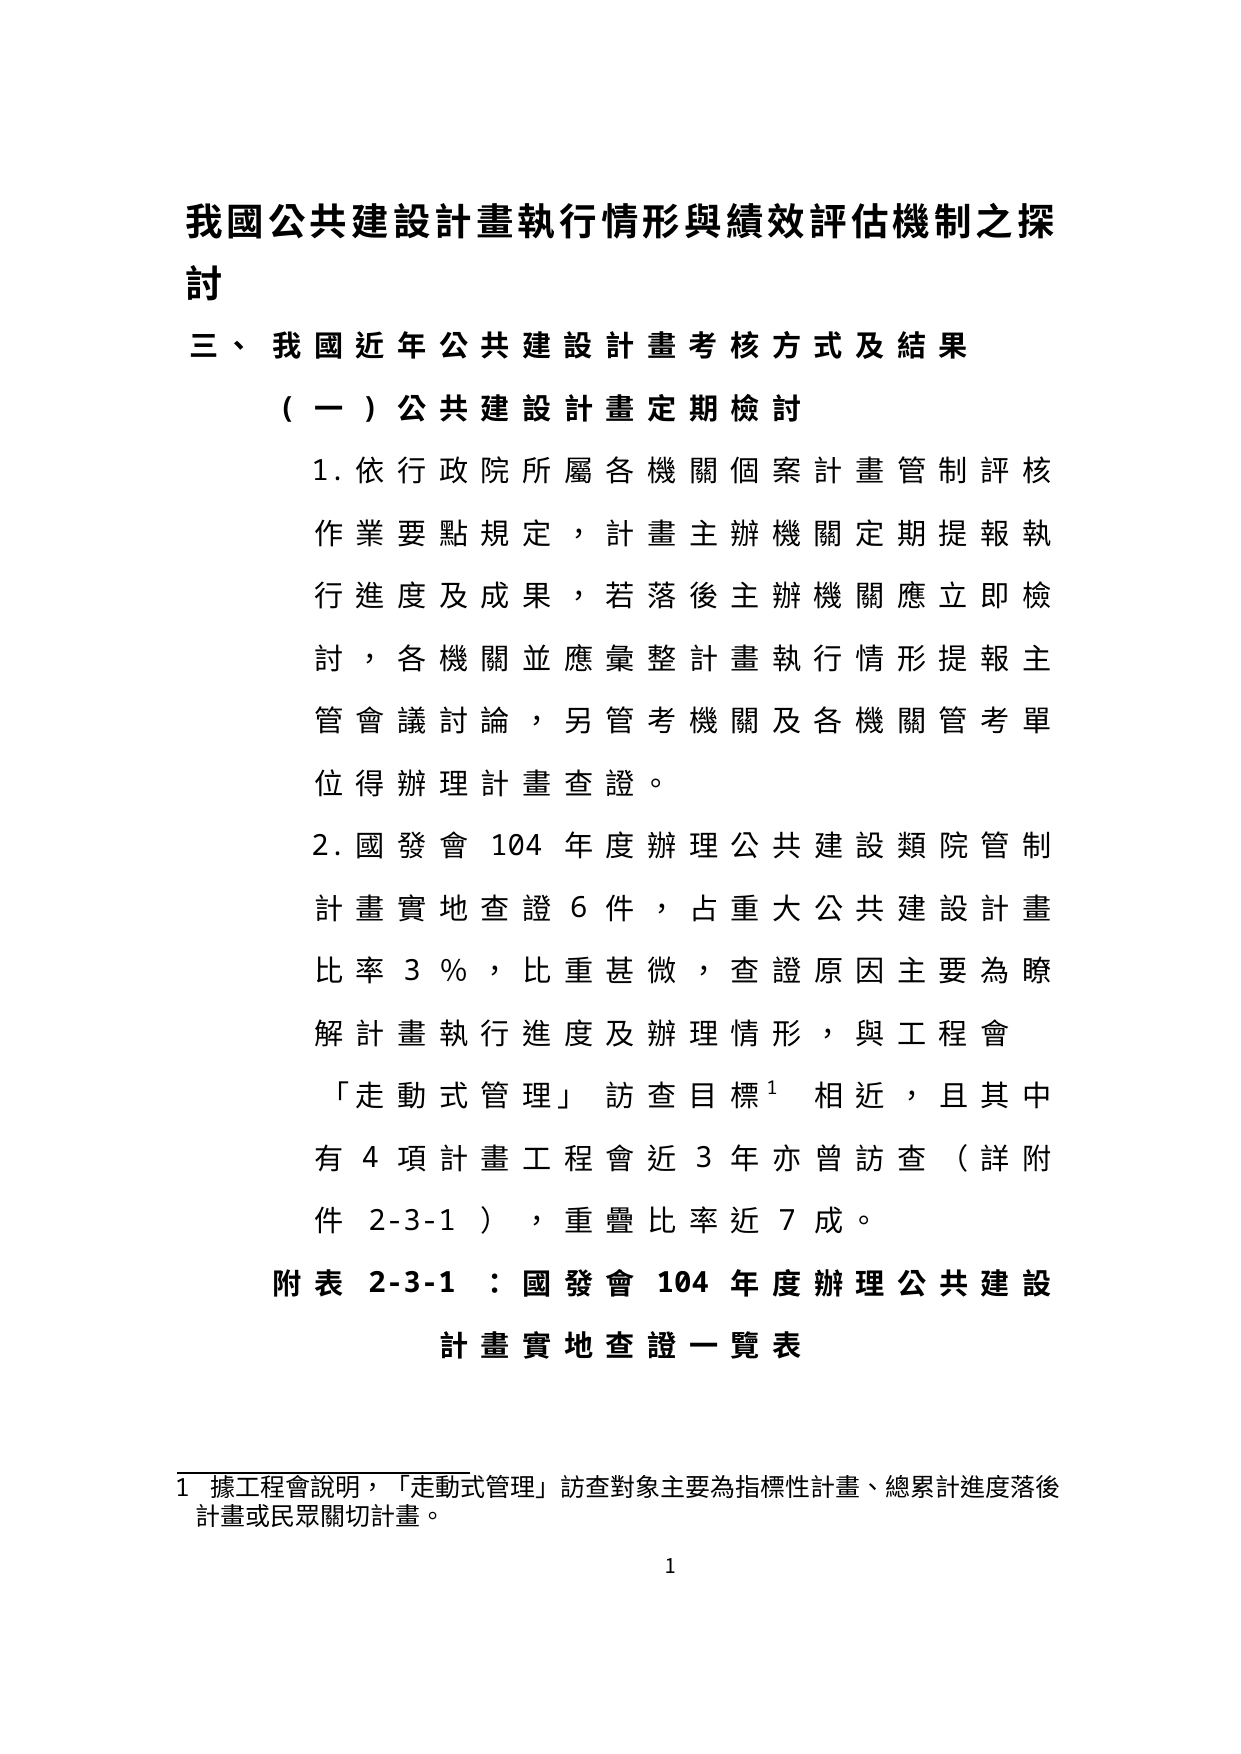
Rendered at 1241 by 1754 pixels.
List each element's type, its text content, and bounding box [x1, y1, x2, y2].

text 附表2-3-1：國發會104年度辦理公共建設計畫實地查證一覽表 [242, 1240, 1058, 1365]
text 2.國發會104年度辦理公共建設類院管制計畫實地查證6件，占重大公共建設計畫比率3％，比重甚微，查證原因主要為瞭解計畫執行進度及辦理情形，與工程會「走動式管理」訪查目標相近，且其中有4項計畫工程會近3年亦曾訪查（詳附件2-3-1），重疊比率近7成。 [271, 802, 1058, 1240]
text 我國公共建設計畫執行情形與績效評估機制之探討 [183, 177, 1058, 302]
text 三、我國近年公共建設計畫考核方式及結果 [183, 302, 1058, 365]
text 1.依行政院所屬各機關個案計畫管制評核作業要點規定，計畫主辦機關定期提報執行進度及成果，若落後主辦機關應立即檢討，各機關並應彙整計畫執行情形提報主管會議討論，另管考機關及各機關管考單位得辦理計畫查證。 [271, 427, 1058, 802]
text 據工程會說明，「走動式管理」訪查對象主要為指標性計畫、總累計進度落後計畫或民眾關切計畫。 [174, 1473, 1063, 1532]
text (一)公共建設計畫定期檢討 [242, 365, 1058, 427]
